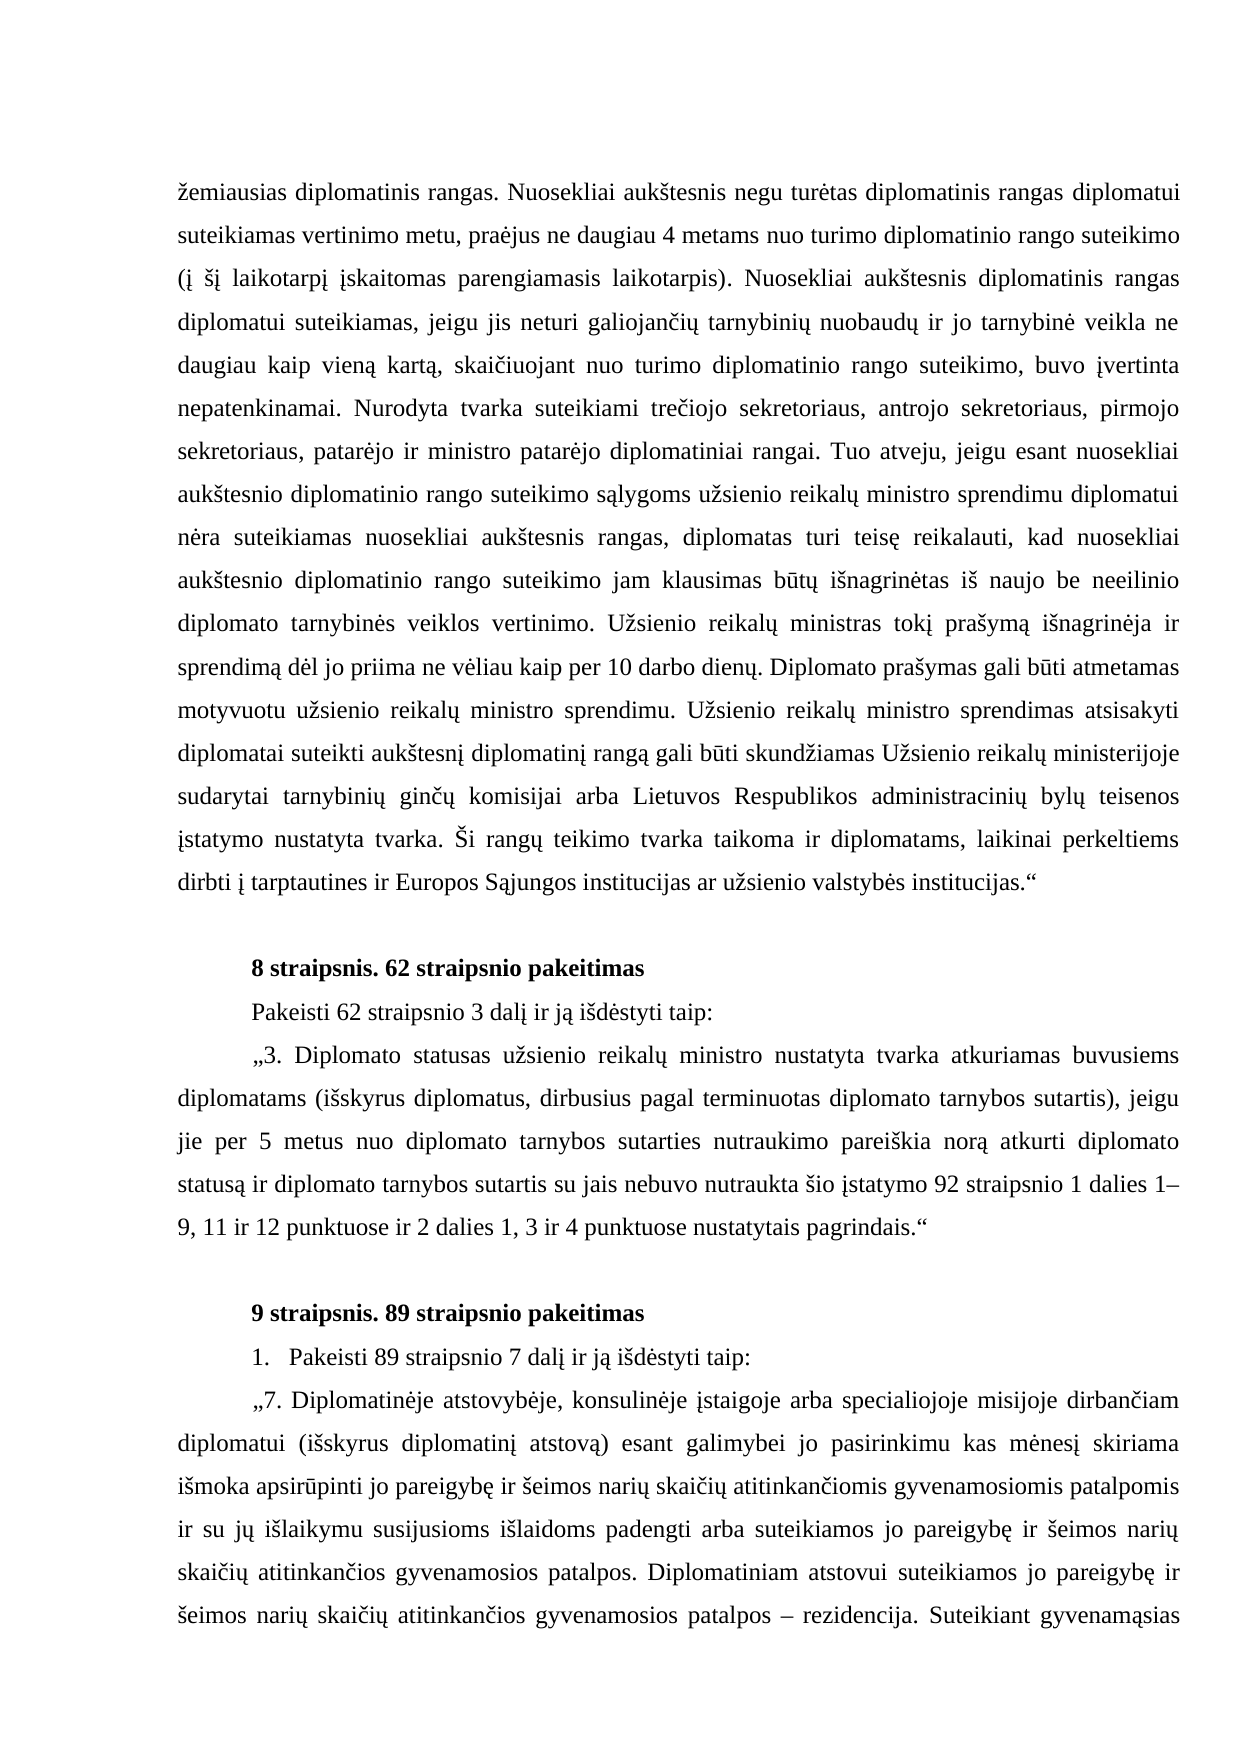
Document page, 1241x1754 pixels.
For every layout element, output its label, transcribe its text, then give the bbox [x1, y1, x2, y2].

text „3. Diplomato statusas užsienio reikalų ministro nustatyta tvarka atkuriamas buvusiems diplomatams (išskyrus diplomatus, dirbusius pagal terminuotas diplomato tarnybos sutartis), jeigu jie per 5 metus nuo diplomato tarnybos sutarties nutraukimo pareiškia norą atkurti diplomato statusą ir diplomato tarnybos sutartis su jais nebuvo nutraukta šio įstatymo 92 straipsnio 1 dalies 1–9, 11 ir 12 punktuose ir 2 dalies 1, 3 ir 4 punktuose nustatytais pagrindais.“ [177, 1040, 1180, 1241]
text Pakeisti 62 straipsnio 3 dalį ir ją išdėstyti taip: [251, 997, 1181, 1025]
text „7. Diplomatinėje atstovybėje, konsulinėje įstaigoje arba specialiojoje misijoje dirbančiam diplomatui (išskyrus diplomatinį atstovą) esant galimybei jo pasirinkimu kas mėnesį skiriama išmoka apsirūpinti jo pareigybę ir šeimos narių skaičių atitinkančiomis gyvenamosiomis patalpomis ir su jų išlaikymu susijusioms išlaidoms padengti arba suteikiamos jo pareigybę ir šeimos narių skaičių atitinkančios gyvenamosios patalpos. Diplomatiniam atstovui suteikiamos jo pareigybę ir šeimos narių skaičių atitinkančios gyvenamosios patalpos – rezidencija. Suteikiant gyvenamąsias [177, 1385, 1180, 1629]
text žemiausias diplomatinis rangas. Nuosekliai aukštesnis negu turėtas diplomatinis rangas diplomatui suteikiamas vertinimo metu, praėjus ne daugiau 4 metams nuo turimo diplomatinio rango suteikimo (į šį laikotarpį įskaitomas parengiamasis laikotarpis). Nuosekliai aukštesnis diplomatinis rangas diplomatui suteikiamas, jeigu jis neturi galiojančių tarnybinių nuobaudų ir jo tarnybinė veikla ne daugiau kaip vieną kartą, skaičiuojant nuo turimo diplomatinio rango suteikimo, buvo įvertinta nepatenkinamai. Nurodyta tvarka suteikiami trečiojo sekretoriaus, antrojo sekretoriaus, pirmojo sekretoriaus, patarėjo ir ministro patarėjo diplomatiniai rangai. Tuo atveju, jeigu esant nuosekliai aukštesnio diplomatinio rango suteikimo sąlygoms užsienio reikalų ministro sprendimu diplomatui nėra suteikiamas nuosekliai aukštesnis rangas, diplomatas turi teisę reikalauti, kad nuosekliai aukštesnio diplomatinio rango suteikimo jam klausimas būtų išnagrinėtas iš naujo be neeilinio diplomato tarnybinės veiklos vertinimo. Užsienio reikalų ministras tokį prašymą išnagrinėja ir sprendimą dėl jo priima ne vėliau kaip per 10 darbo dienų. Diplomato prašymas gali būti atmetamas motyvuotu užsienio reikalų ministro sprendimu. Užsienio reikalų ministro sprendimas atsisakyti diplomatai suteikti aukštesnį diplomatinį rangą gali būti skundžiamas Užsienio reikalų ministerijoje sudarytai tarnybinių ginčų komisijai arba Lietuvos Respublikos administracinių bylų teisenos įstatymo nustatyta tvarka. Ši rangų teikimo tvarka taikoma ir diplomatams, laikinai perkeltiems dirbti į tarptautines ir Europos Sąjungos institucijas ar užsienio valstybės institucijas.“ [177, 177, 1180, 896]
text 1. Pakeisti 89 straipsnio 7 dalį ir ją išdėstyti taip: [251, 1342, 1181, 1370]
text 8 straipsnis. 62 straipsnio pakeitimas [251, 953, 1181, 982]
text 9 straipsnis. 89 straipsnio pakeitimas [251, 1298, 1181, 1327]
